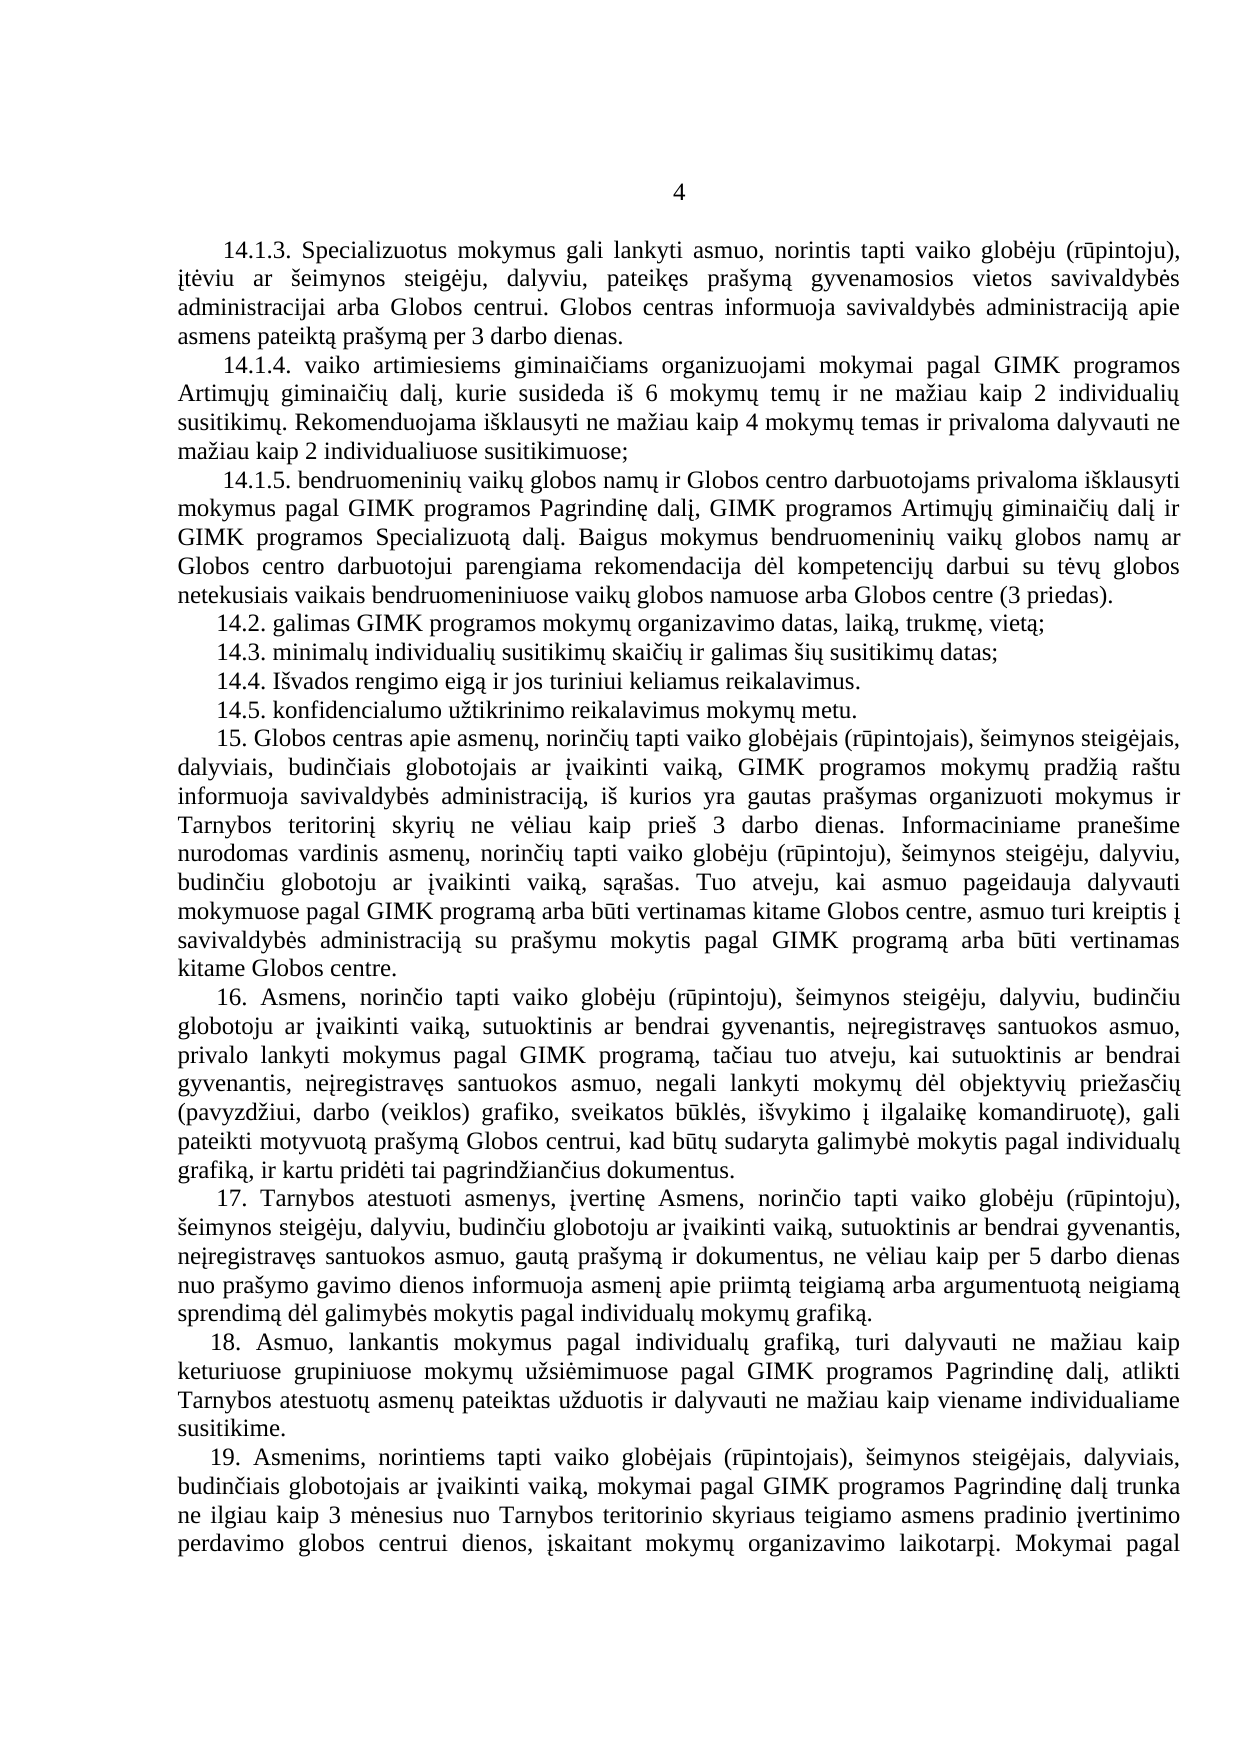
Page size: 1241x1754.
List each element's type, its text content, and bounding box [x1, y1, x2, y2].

text 14.4. Išvados rengimo eigą ir jos turiniui keliamus reikalavimus. [177, 666, 1181, 695]
text 14.1.4. vaiko artimiesiems giminaičiams organizuojami mokymai pagal GIMK programos Artimųjų giminaičių dalį, kurie susideda iš 6 mokymų temų ir ne mažiau kaip 2 individualių susitikimų. Rekomenduojama išklausyti ne mažiau kaip 4 mokymų temas ir privaloma dalyvauti ne mažiau kaip 2 individualiuose susitikimuose; [177, 350, 1181, 465]
text 14.1.5. bendruomeninių vaikų globos namų ir Globos centro darbuotojams privaloma išklausyti mokymus pagal GIMK programos Pagrindinę dalį, GIMK programos Artimųjų giminaičių dalį ir GIMK programos Specializuotą dalį. Baigus mokymus bendruomeninių vaikų globos namų ar Globos centro darbuotojui parengiama rekomendacija dėl kompetencijų darbui su tėvų globos netekusiais vaikais bendruomeniniuose vaikų globos namuose arba Globos centre (3 priedas). [177, 465, 1181, 608]
text 14.5. konfidencialumo užtikrinimo reikalavimus mokymų metu. [177, 695, 1181, 723]
text 16. Asmens, norinčio tapti vaiko globėju (rūpintoju), šeimynos steigėju, dalyviu, budinčiu globotoju ar įvaikinti vaiką, sutuoktinis ar bendrai gyvenantis, neįregistravęs santuokos asmuo, privalo lankyti mokymus pagal GIMK programą, tačiau tuo atveju, kai sutuoktinis ar bendrai gyvenantis, neįregistravęs santuokos asmuo, negali lankyti mokymų dėl objektyvių priežasčių (pavyzdžiui, darbo (veiklos) grafiko, sveikatos būklės, išvykimo į ilgalaikę komandiruotę), gali pateikti motyvuotą prašymą Globos centrui, kad būtų sudaryta galimybė mokytis pagal individualų grafiką, ir kartu pridėti tai pagrindžiančius dokumentus. [177, 982, 1181, 1183]
text 15. Globos centras apie asmenų, norinčių tapti vaiko globėjais (rūpintojais), šeimynos steigėjais, dalyviais, budinčiais globotojais ar įvaikinti vaiką, GIMK programos mokymų pradžią raštu informuoja savivaldybės administraciją, iš kurios yra gautas prašymas organizuoti mokymus ir Tarnybos teritorinį skyrių ne vėliau kaip prieš 3 darbo dienas. Informaciniame pranešime nurodomas vardinis asmenų, norinčių tapti vaiko globėju (rūpintoju), šeimynos steigėju, dalyviu, budinčiu globotoju ar įvaikinti vaiką, sąrašas. Tuo atveju, kai asmuo pageidauja dalyvauti mokymuose pagal GIMK programą arba būti vertinamas kitame Globos centre, asmuo turi kreiptis į savivaldybės administraciją su prašymu mokytis pagal GIMK programą arba būti vertinamas kitame Globos centre. [177, 723, 1181, 982]
text 14.1.3. Specializuotus mokymus gali lankyti asmuo, norintis tapti vaiko globėju (rūpintoju), įtėviu ar šeimynos steigėju, dalyviu, pateikęs prašymą gyvenamosios vietos savivaldybės administracijai arba Globos centrui. Globos centras informuoja savivaldybės administraciją apie asmens pateiktą prašymą per 3 darbo dienas. [177, 235, 1181, 350]
text 19. Asmenims, norintiems tapti vaiko globėjais (rūpintojais), šeimynos steigėjais, dalyviais, budinčiais globotojais ar įvaikinti vaiką, mokymai pagal GIMK programos Pagrindinę dalį trunka ne ilgiau kaip 3 mėnesius nuo Tarnybos teritorinio skyriaus teigiamo asmens pradinio įvertinimo perdavimo globos centrui dienos, įskaitant mokymų organizavimo laikotarpį. Mokymai pagal [177, 1442, 1181, 1557]
text 17. Tarnybos atestuoti asmenys, įvertinę Asmens, norinčio tapti vaiko globėju (rūpintoju), šeimynos steigėju, dalyviu, budinčiu globotoju ar įvaikinti vaiką, sutuoktinis ar bendrai gyvenantis, neįregistravęs santuokos asmuo, gautą prašymą ir dokumentus, ne vėliau kaip per 5 darbo dienas nuo prašymo gavimo dienos informuoja asmenį apie priimtą teigiamą arba argumentuotą neigiamą sprendimą dėl galimybės mokytis pagal individualų mokymų grafiką. [177, 1183, 1181, 1327]
text 18. Asmuo, lankantis mokymus pagal individualų grafiką, turi dalyvauti ne mažiau kaip keturiuose grupiniuose mokymų užsiėmimuose pagal GIMK programos Pagrindinę dalį, atlikti Tarnybos atestuotų asmenų pateiktas užduotis ir dalyvauti ne mažiau kaip viename individualiame susitikime. [177, 1327, 1181, 1442]
text 14.2. galimas GIMK programos mokymų organizavimo datas, laiką, trukmę, vietą; [177, 608, 1181, 637]
text 14.3. minimalų individualių susitikimų skaičių ir galimas šių susitikimų datas; [177, 637, 1181, 666]
